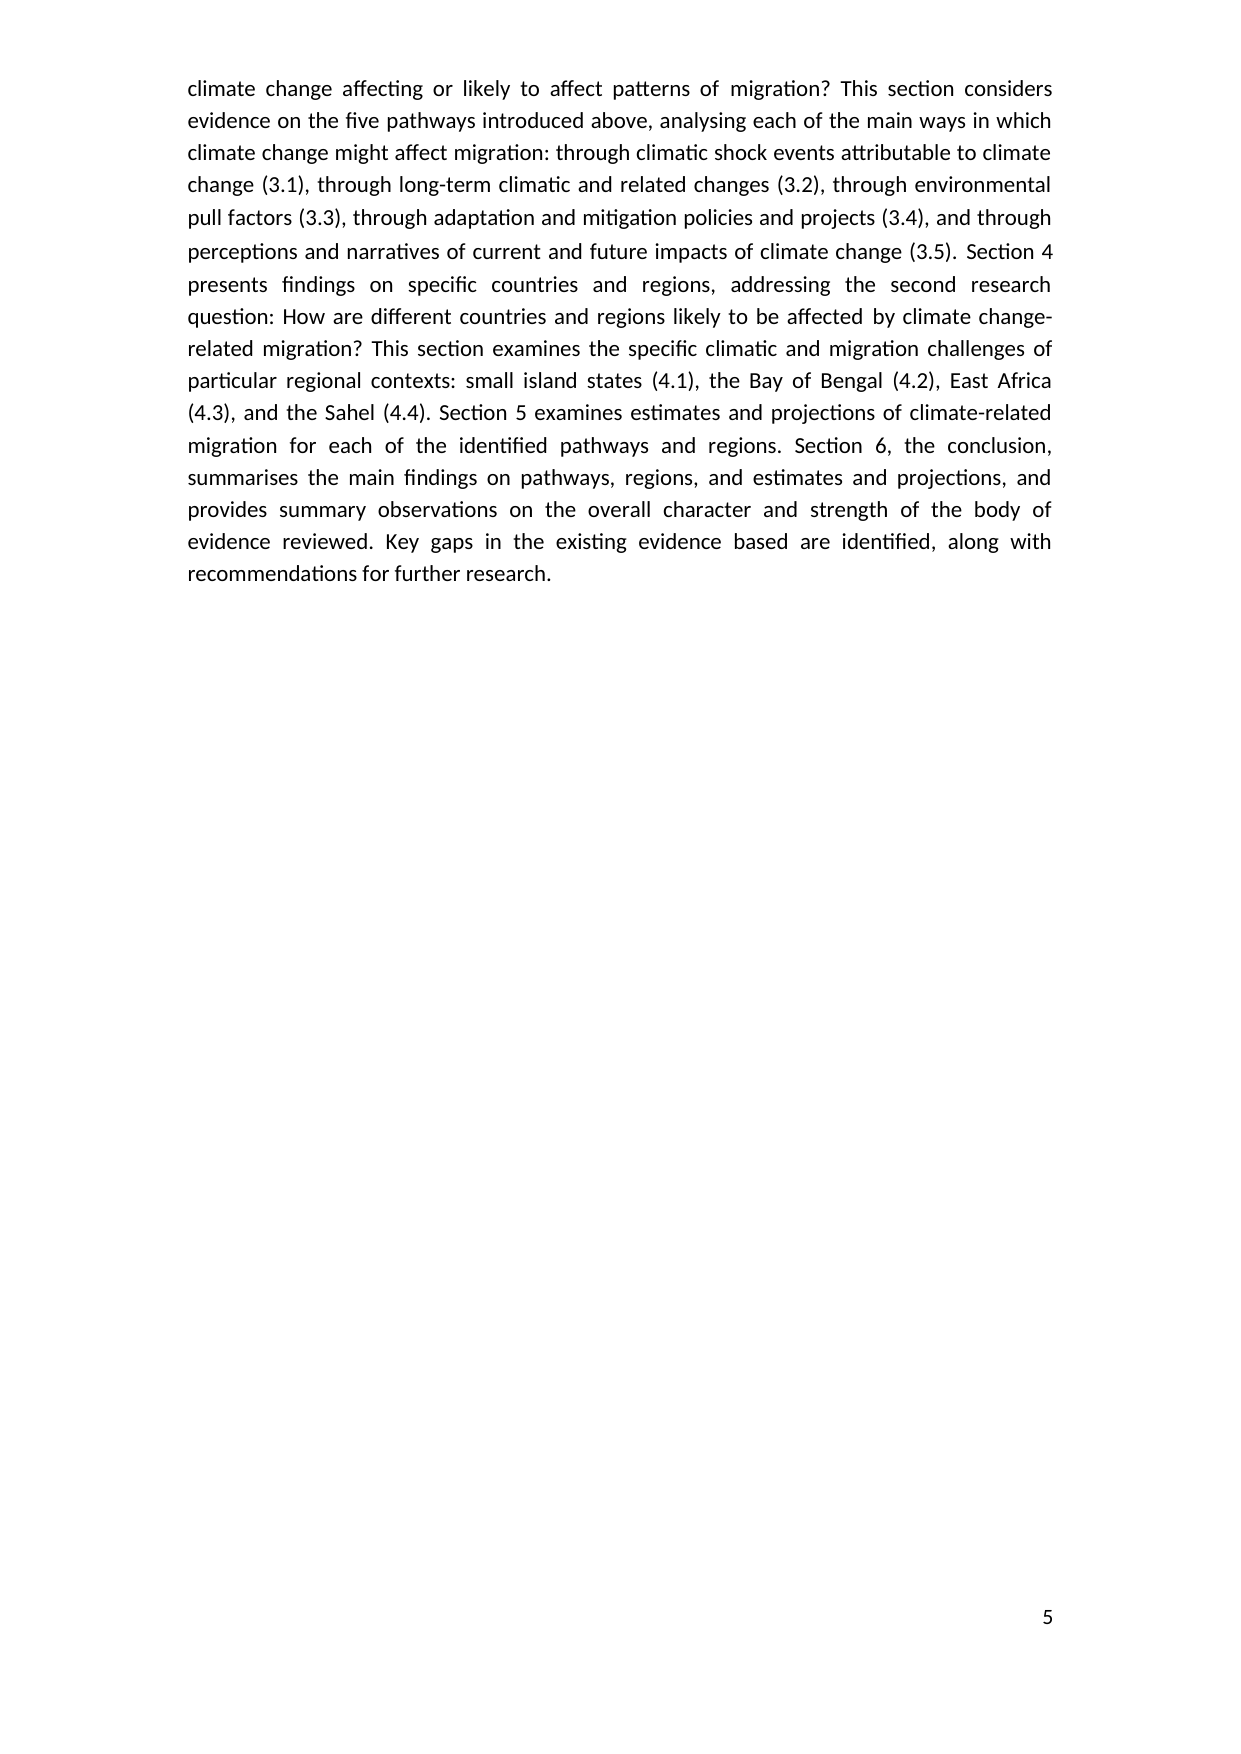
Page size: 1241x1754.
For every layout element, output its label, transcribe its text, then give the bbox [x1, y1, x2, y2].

text climate change affecting or likely to affect patterns of migration? This section considers evidence on the five pathways introduced above, analysing each of the main ways in which climate change might affect migration: through climatic shock events attributable to climate change (3.1), through long-term climatic and related changes (3.2), through environmental pull factors (3.3), through adaptation and mitigation policies and projects (3.4), and through perceptions and narratives of current and future impacts of climate change (3.5). Section 4 presents findings on specific countries and regions, addressing the second research question: How are different countries and regions likely to be affected by climate change-related migration? This section examines the specific climatic and migration challenges of particular regional contexts: small island states (4.1), the Bay of Bengal (4.2), East Africa (4.3), and the Sahel (4.4). Section 5 examines estimates and projections of climate-related migration for each of the identified pathways and regions. Section 6, the conclusion, summarises the main findings on pathways, regions, and estimates and projections, and provides summary observations on the overall character and strength of the body of evidence reviewed. Key gaps in the existing evidence based are identified, along with recommendations for further research. [187, 74, 1053, 587]
